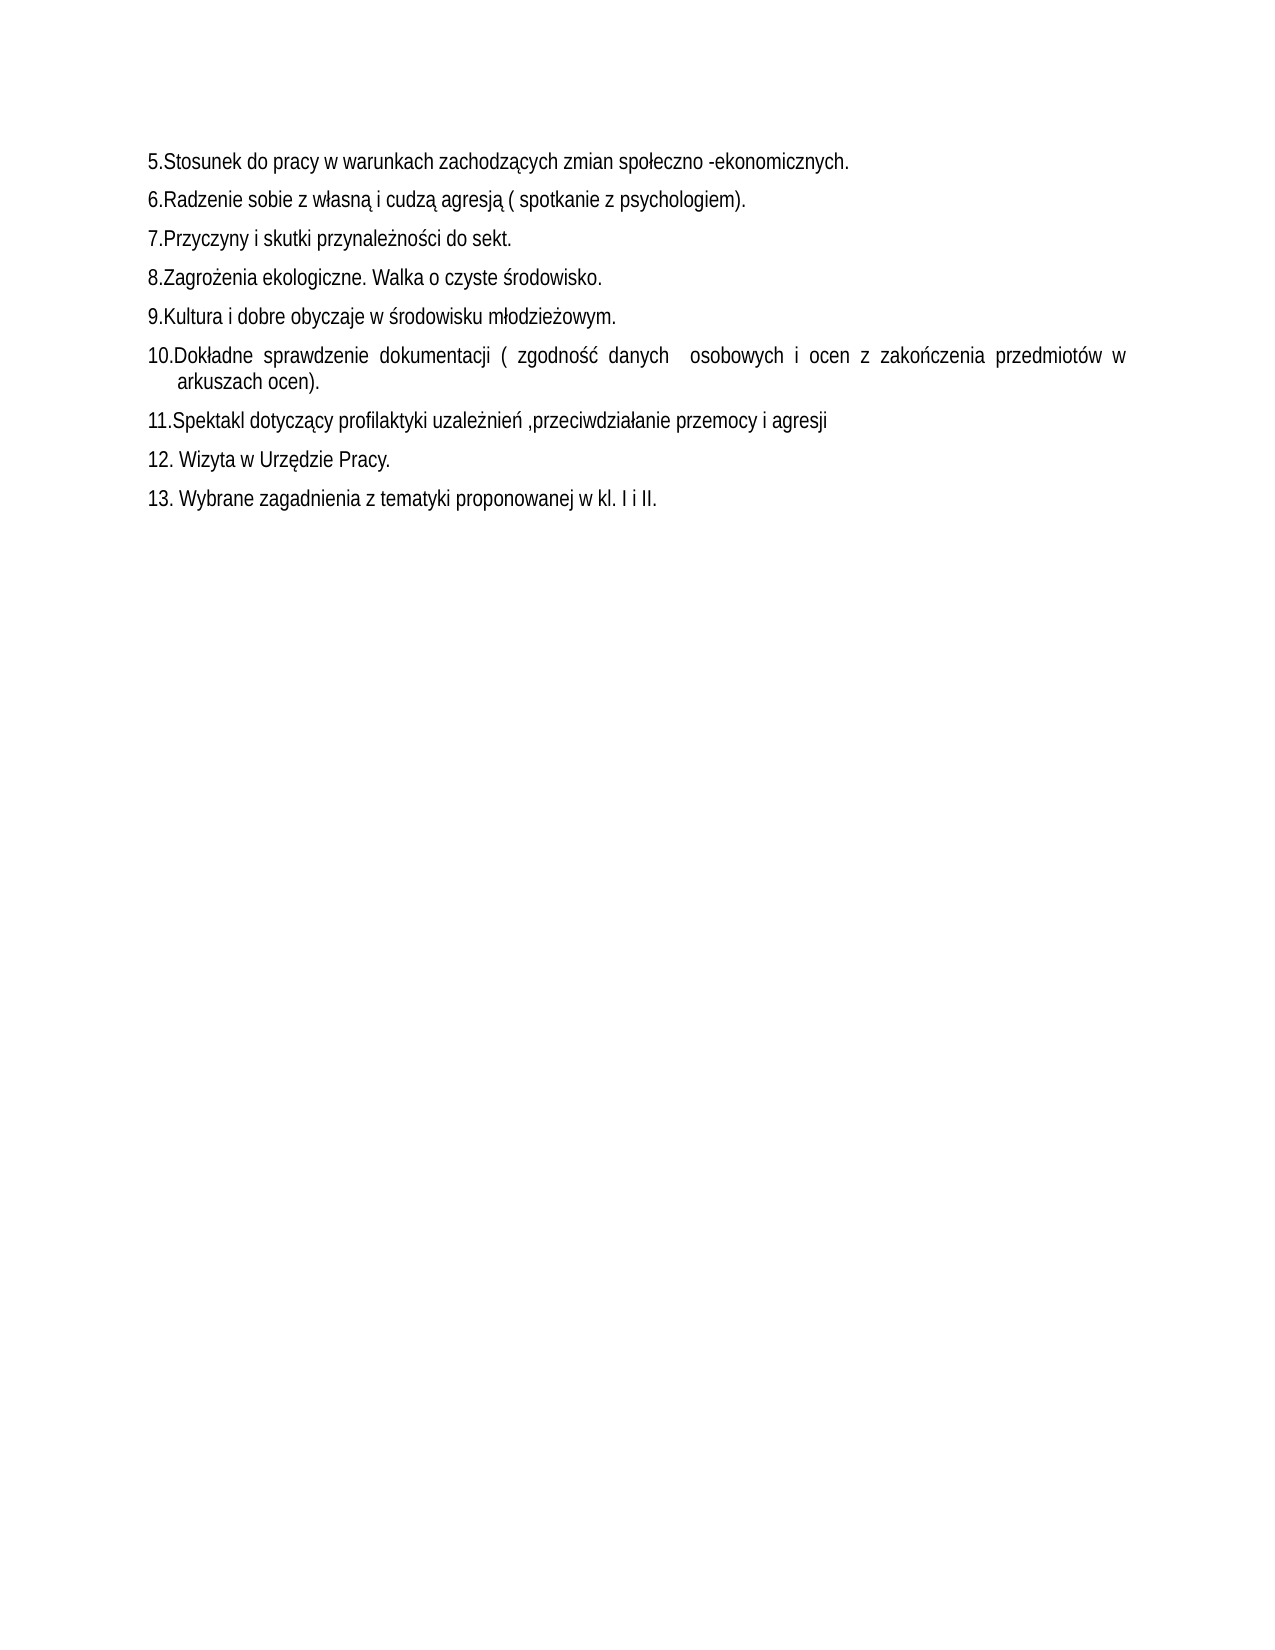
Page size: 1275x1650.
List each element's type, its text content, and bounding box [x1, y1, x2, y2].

list Przyczyny i skutki przynależności do sekt. [148, 225, 1127, 252]
list Stosunek do pracy w warunkach zachodzących zmian społeczno -ekonomicznych. [148, 148, 1127, 174]
list Kultura i dobre obyczaje w środowisku młodzieżowym. [148, 303, 1127, 329]
list Wizyta w Urzędzie Pracy. [148, 446, 1127, 472]
text 13. Wybrane zagadnienia z tematyki proponowanej w kl. I i II. [148, 485, 1127, 511]
list Spektakl dotyczący profilaktyki uzależnień ,przeciwdziałanie przemocy i agresji [148, 407, 1127, 433]
list Dokładne sprawdzenie dokumentacji ( zgodność danych osobowych i ocen z zakończenia przedmiotów w arkuszach ocen). [148, 342, 1127, 394]
list Radzenie sobie z własną i cudzą agresją ( spotkanie z psychologiem). [148, 186, 1127, 213]
list Zagrożenia ekologiczne. Walka o czyste środowisko. [148, 264, 1127, 291]
